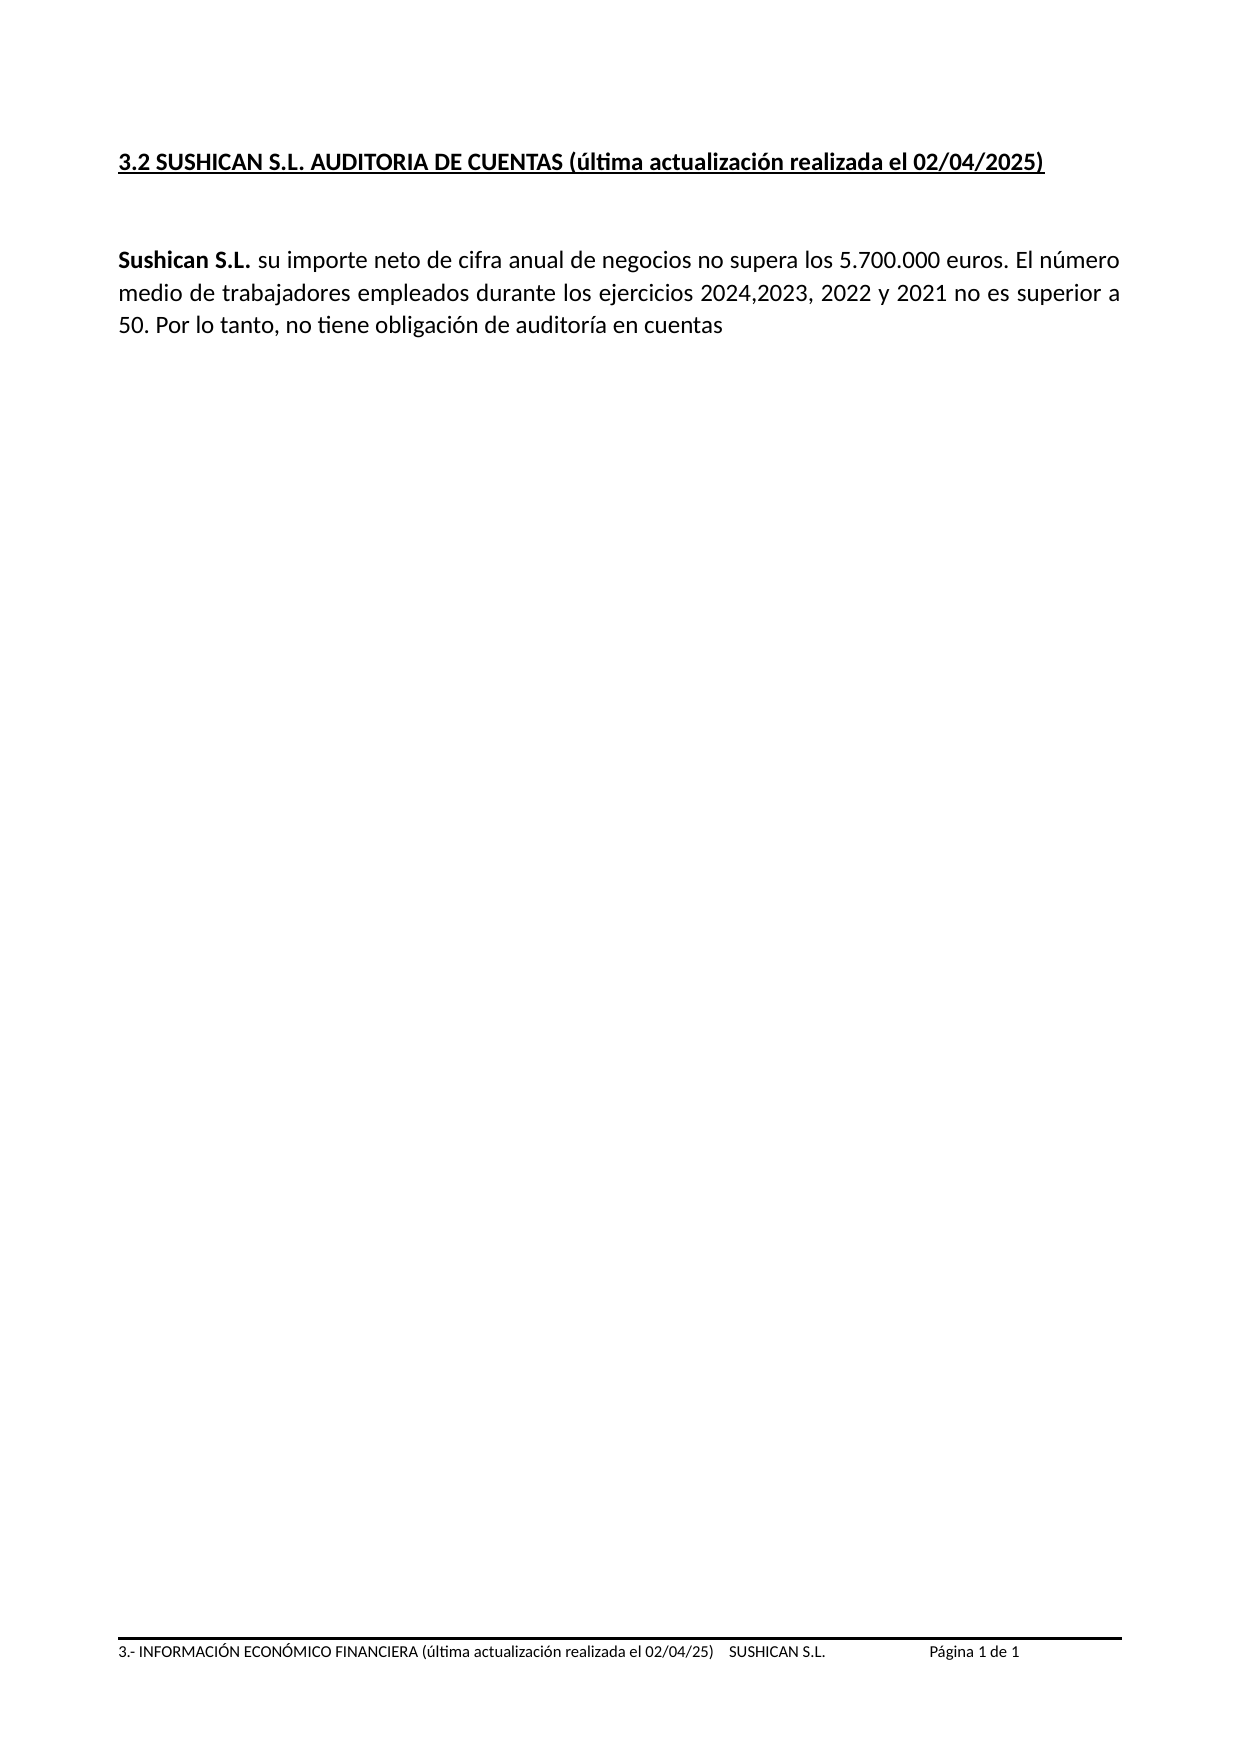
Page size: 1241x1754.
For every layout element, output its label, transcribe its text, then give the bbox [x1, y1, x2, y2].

text 3.2 SUSHICAN S.L. AUDITORIA DE CUENTAS (última actualización realizada el 02/04/2025) [118, 146, 1122, 177]
text Sushican S.L. su importe neto de cifra anual de negocios no supera los 5.700.000 euros. El número medio de trabajadores empleados durante los ejercicios 2024,2023, 2022 y 2021 no es superior a 50. Por lo tanto, no tiene obligación de auditoría en cuentas [118, 244, 1122, 340]
